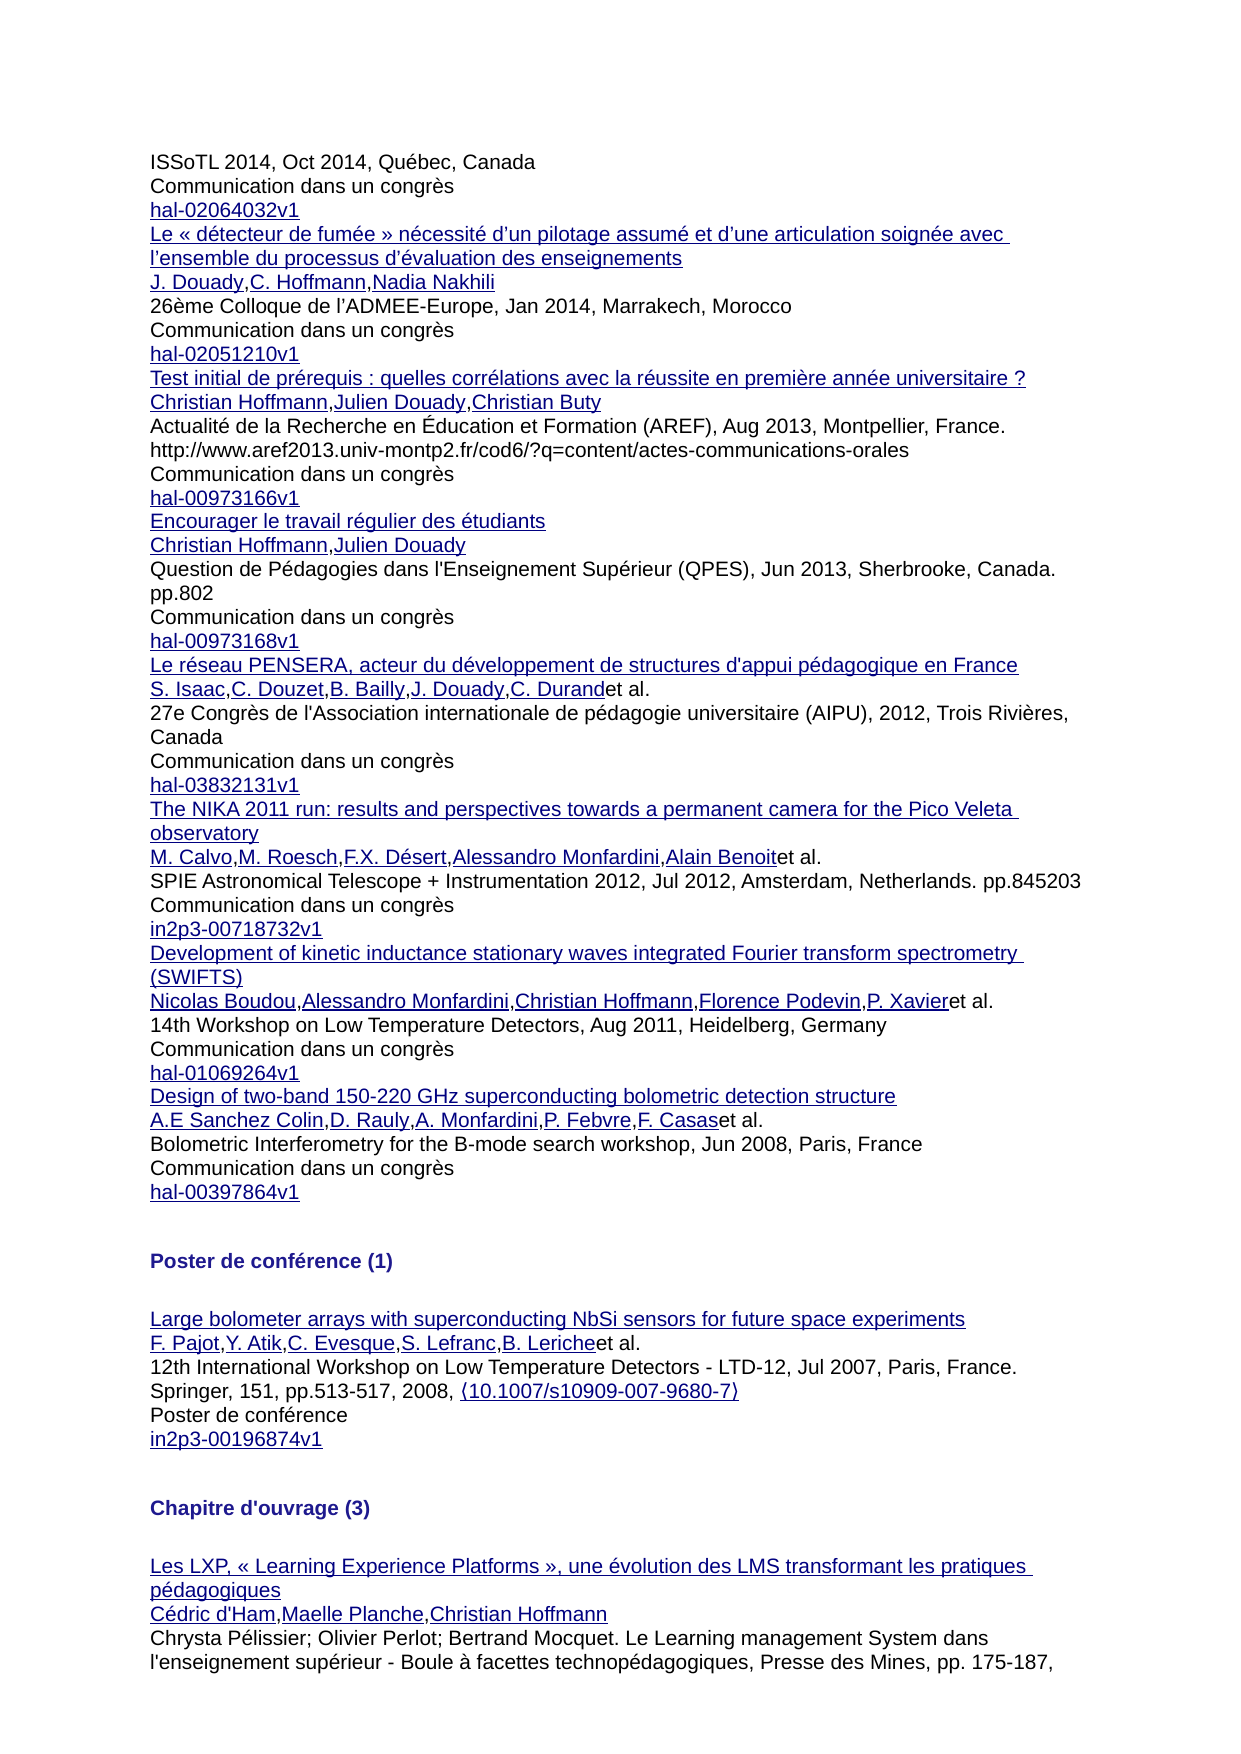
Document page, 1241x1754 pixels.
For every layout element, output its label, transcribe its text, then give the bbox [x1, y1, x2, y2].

table_header Les LXP, « Learning Experience Platforms », une évolution des LMS transformant les pratiques pédagogiques Cédric d'Ham,Maelle Planche,Christian Hoffmann Chrysta Pélissier; Olivier Perlot; Bertrand Mocquet. Le Learning management System dans l'enseignement supérieur - Boule à facettes technopédagogiques, Presse des Mines, pp. 175-187, [150, 1554, 1090, 1674]
subtitle Poster de conférence (1) [150, 1249, 1090, 1273]
table_cell Encourager le travail régulier des étudiants Christian Hoffmann,Julien Douady Question de Pédagogies dans l'Enseignement Supérieur (QPES), Jun 2013, Sherbrooke, Canada. pp.802 Communication dans un congrès hal-00973168v1 [150, 509, 1090, 653]
table_cell The NIKA 2011 run: results and perspectives towards a permanent camera for the Pico Veleta observatory M. Calvo,M. Roesch,F.X. Désert,Alessandro Monfardini,Alain Benoitet al. SPIE Astronomical Telescope + Instrumentation 2012, Jul 2012, Amsterdam, Netherlands. pp.845203 Communication dans un congrès in2p3-00718732v1 [150, 797, 1090, 941]
table_cell Le réseau PENSERA, acteur du développement de structures d'appui pédagogique en France S. Isaac,C. Douzet,B. Bailly,J. Douady,C. Durandet al. 27e Congrès de l'Association internationale de pédagogie universitaire (AIPU), 2012, Trois Rivières, Canada Communication dans un congrès hal-03832131v1 [150, 653, 1090, 797]
table_header Large bolometer arrays with superconducting NbSi sensors for future space experiments F. Pajot,Y. Atik,C. Evesque,S. Lefranc,B. Lericheet al. 12th International Workshop on Low Temperature Detectors - LTD-12, Jul 2007, Paris, France. Springer, 151, pp.513-517, 2008, ⟨10.1007/s10909-007-9680-7⟩ Poster de conférence in2p3-00196874v1 [150, 1307, 1090, 1451]
table_cell ISSoTL 2014, Oct 2014, Québec, Canada Communication dans un congrès hal-02064032v1 [150, 150, 1090, 222]
table_cell Test initial de prérequis : quelles corrélations avec la réussite en première année universitaire ? Christian Hoffmann,Julien Douady,Christian Buty Actualité de la Recherche en Éducation et Formation (AREF), Aug 2013, Montpellier, France. http://www.aref2013.univ-montp2.fr/cod6/?q=content/actes-communications-orales Communication dans un congrès hal-00973166v1 [150, 366, 1090, 509]
table_cell Development of kinetic inductance stationary waves integrated Fourier transform spectrometry (SWIFTS) Nicolas Boudou,Alessandro Monfardini,Christian Hoffmann,Florence Podevin,P. Xavieret al. 14th Workshop on Low Temperature Detectors, Aug 2011, Heidelberg, Germany Communication dans un congrès hal-01069264v1 [150, 941, 1090, 1084]
table_cell Design of two-band 150-220 GHz superconducting bolometric detection structure A.E Sanchez Colin,D. Rauly,A. Monfardini,P. Febvre,F. Casaset al. Bolometric Interferometry for the B-mode search workshop, Jun 2008, Paris, France Communication dans un congrès hal-00397864v1 [150, 1084, 1090, 1204]
table_cell Le « détecteur de fumée » nécessité d’un pilotage assumé et d’une articulation soignée avec l’ensemble du processus d’évaluation des enseignements J. Douady,C. Hoffmann,Nadia Nakhili 26ème Colloque de l’ADMEE-Europe, Jan 2014, Marrakech, Morocco Communication dans un congrès hal-02051210v1 [150, 222, 1090, 366]
subtitle Chapitre d'ouvrage (3) [150, 1496, 1090, 1520]
